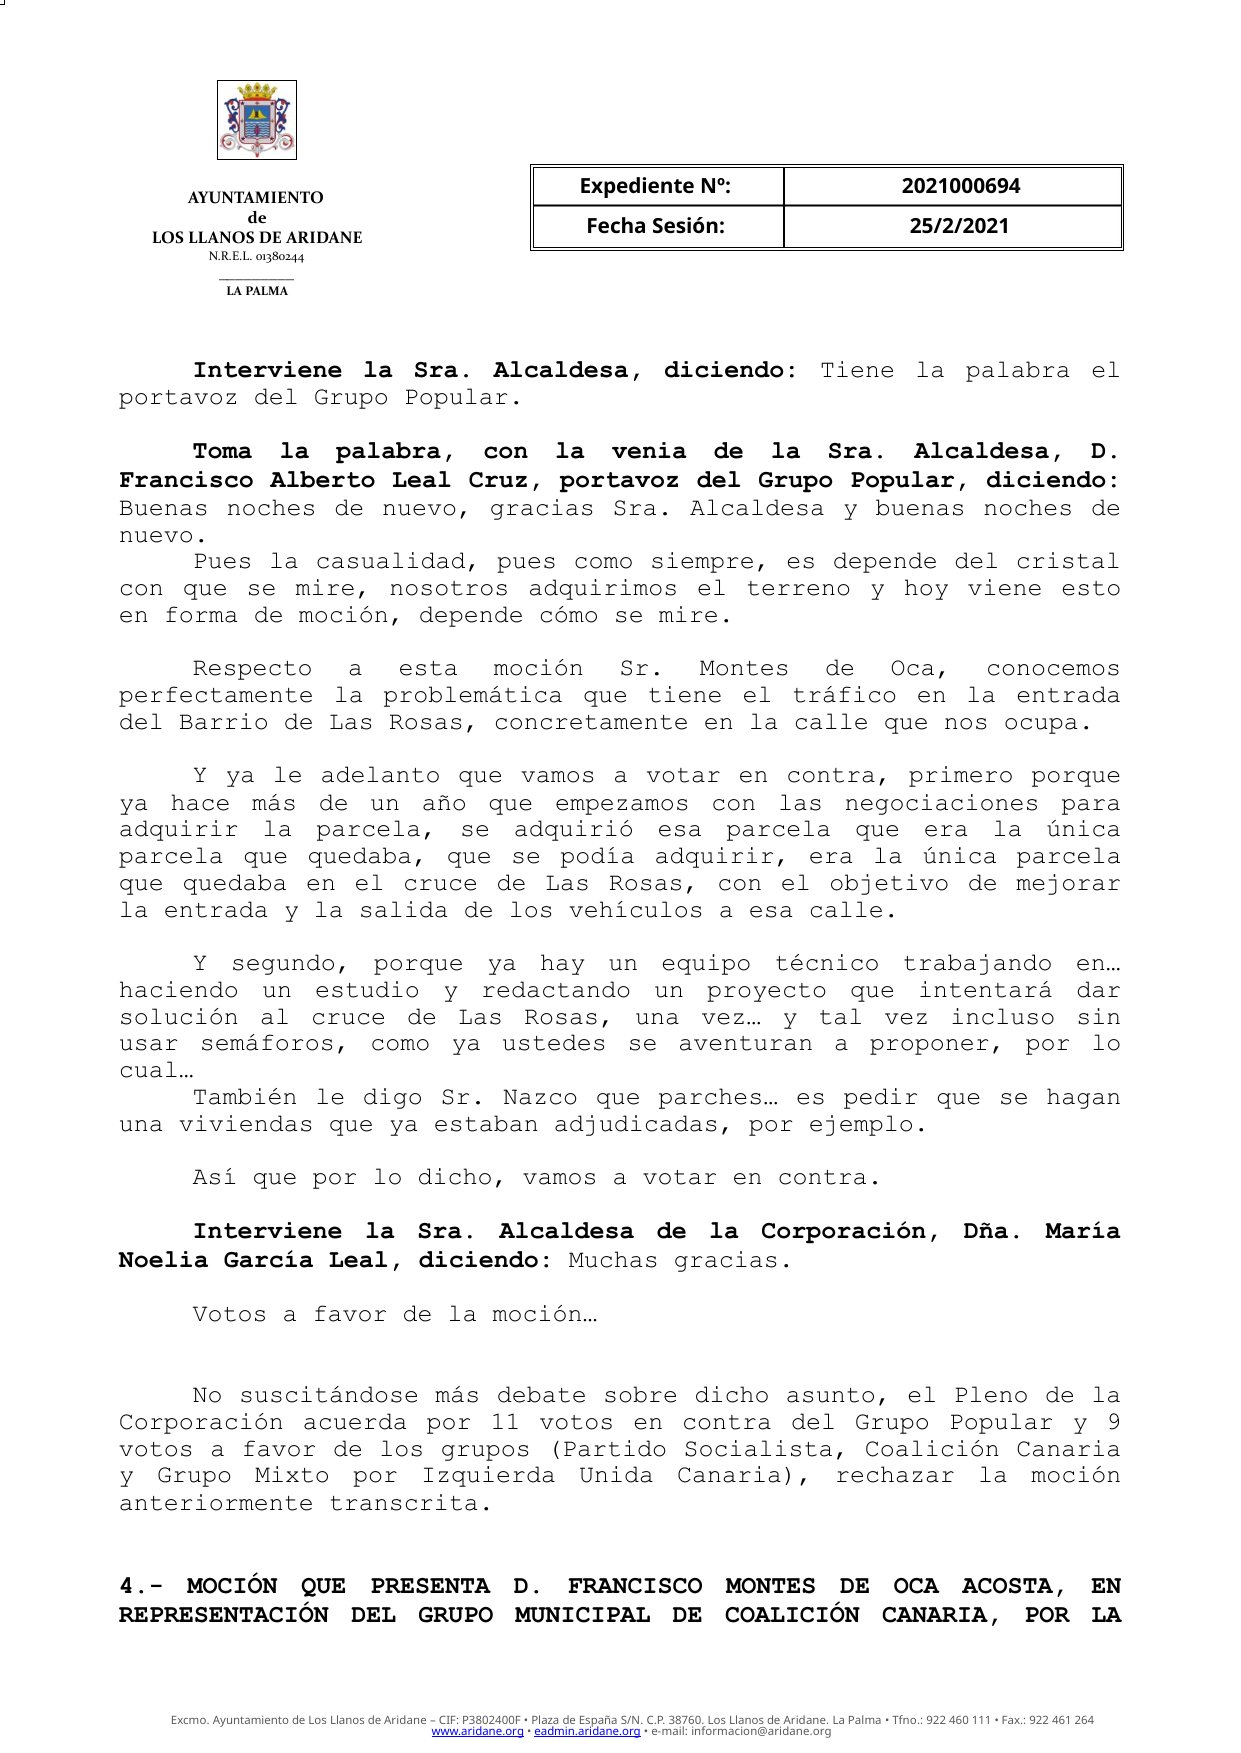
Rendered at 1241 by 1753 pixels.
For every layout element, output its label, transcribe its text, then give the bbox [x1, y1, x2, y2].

text Votos a favor de la moción… [192, 1299, 622, 1327]
text usar semáforos, como ya ustedes se aventuran a proponer, por lo [119, 1029, 1146, 1056]
text Expediente Nº: [579, 173, 761, 198]
text AYUNTAMIENTO [188, 190, 387, 207]
text Corporación acuerda por 11 votos en contra del Grupo Popular y 9 [119, 1408, 1146, 1435]
text Fecha Sesión: [586, 214, 761, 239]
text nuevo. [119, 521, 1146, 547]
text ________ [226, 266, 317, 282]
text Pues la casualidad, pues como siempre, es depende del cristal [192, 547, 1146, 574]
text No suscitándose más debate sobre dicho asunto, el Pleno de la [192, 1379, 1146, 1408]
text ya hace más de un año que empezamos con las negociaciones para [119, 788, 1146, 815]
text de [247, 210, 387, 227]
text solución al cruce de Las Rosas, una vez… y tal vez incluso sin [119, 1003, 1146, 1029]
text anteriormente transcrita. [119, 1488, 1146, 1516]
text portavoz del Grupo Popular. [119, 383, 1146, 410]
text Respecto a esta moción Sr. Montes de Oca, conocemos [192, 653, 1146, 682]
text Excmo. Ayuntamiento de Los Llanos de Aridane – CIF: P3802400F • Plaza de España S/N. C.P. 38760. Los Llanos de Aridane. La Palma • Tfno.: 922 460 111 • Fax.: 922 461 264 [171, 1713, 1095, 1727]
text Y ya le adelanto que vamos a votar en contra, primero porque [192, 760, 1146, 788]
text del Barrio de Las Rosas, concretamente en la calle que nos ocupa. [119, 708, 1146, 735]
picture [218, 81, 296, 159]
text adquirir la parcela, se adquirió esa parcela que era la única [119, 815, 1146, 842]
picture [531, 165, 1123, 250]
text que quedaba en el cruce de Las Rosas, con el objetivo de mejorar [119, 869, 1146, 896]
text Francisco Alberto Leal Cruz, portavoz del Grupo Popular, diciendo: [119, 465, 1146, 493]
text 4.- MOCIÓN QUE PRESENTA D. FRANCISCO MONTES DE OCA ACOSTA, EN [119, 1571, 1146, 1600]
text votos a favor de los grupos (Partido Socialista, Coalición Canaria [119, 1435, 1146, 1461]
text Interviene la Sra. Alcaldesa de la Corporación, Dña. María [192, 1216, 1146, 1245]
text LA PALMA [226, 286, 317, 298]
text la entrada y la salida de los vehículos a esa calle. [119, 896, 1146, 922]
text Noelia García Leal, diciendo: Muchas gracias. [119, 1245, 1146, 1273]
text en forma de moción, depende cómo se mire. [119, 601, 1146, 628]
text Buenas noches de nuevo, gracias Sra. Alcaldesa y buenas noches de [119, 493, 1146, 521]
text una viviendas que ya estaban adjudicadas, por ejemplo. [119, 1110, 1146, 1137]
text Y segundo, porque ya hay un equipo técnico trabajando en… [192, 948, 1146, 976]
text N.R.E.L. 01380244 [208, 250, 327, 262]
text _ [317, 266, 327, 282]
text Interviene la Sra. Alcaldesa, diciendo: Tiene la palabra el [192, 354, 1146, 383]
text y Grupo Mixto por Izquierda Unida Canaria), rechazar la moción [119, 1461, 1146, 1488]
text 25/2/2021 [909, 214, 1059, 239]
text REPRESENTACIÓN DEL GRUPO MUNICIPAL DE COALICIÓN CANARIA, POR LA [119, 1600, 1146, 1628]
text 2021000694 [902, 173, 1059, 198]
text Así que por lo dicho, vamos a votar en contra. [192, 1162, 907, 1190]
text www.aridane.org • eadmin.aridane.org • e-mail: informacion@aridane.org [431, 1724, 834, 1738]
text cual… [119, 1056, 1146, 1083]
text Toma la palabra, con la venia de la Sra. Alcaldesa, D. [192, 436, 1146, 465]
text con que se mire, nosotros adquirimos el terreno y hoy viene esto [119, 574, 1146, 601]
text _ [219, 266, 226, 279]
text También le digo Sr. Nazco que parches… es pedir que se hagan [192, 1083, 1146, 1110]
text perfectamente la problemática que tiene el tráfico en la entrada [119, 682, 1146, 708]
text parcela que quedaba, que se podía adquirir, era la única parcela [119, 842, 1146, 869]
text LOS LLANOS DE ARIDANE [152, 230, 387, 247]
text haciendo un estudio y redactando un proyecto que intentará dar [119, 976, 1146, 1003]
